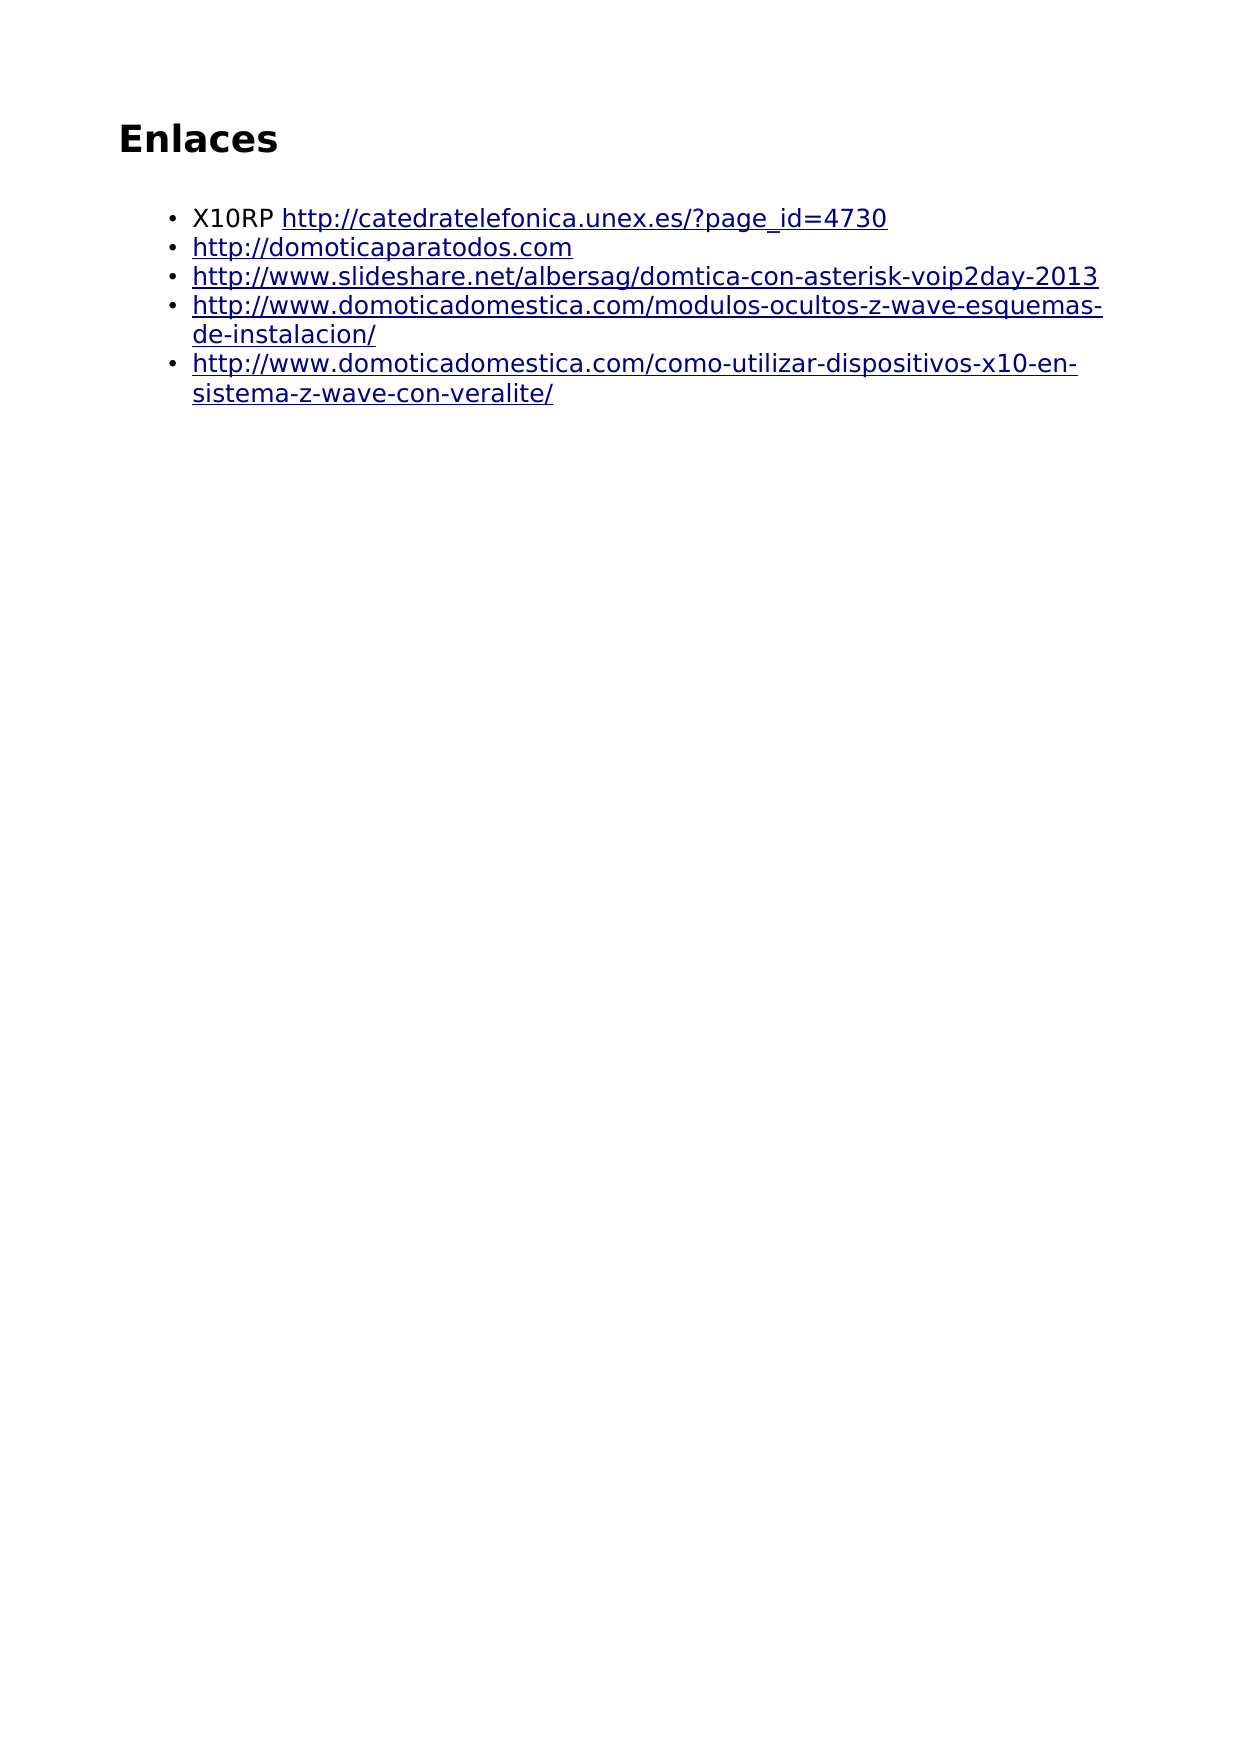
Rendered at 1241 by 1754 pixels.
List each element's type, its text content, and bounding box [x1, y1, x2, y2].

list http://www.domoticadomestica.com/como-utilizar-dispositivos-x10-en-sistema-z-wave-con-veralite/ [177, 349, 1122, 408]
subtitle Enlaces [118, 118, 1122, 162]
list http://www.slideshare.net/albersag/domtica-con-asterisk-voip2day-2013 [177, 262, 1122, 291]
list X10RP http://catedratelefonica.unex.es/?page_id=4730 [177, 204, 1122, 233]
list http://www.domoticadomestica.com/modulos-ocultos-z-wave-esquemas-de-instalacion/ [177, 291, 1122, 349]
list http://domoticaparatodos.com [177, 233, 1122, 262]
